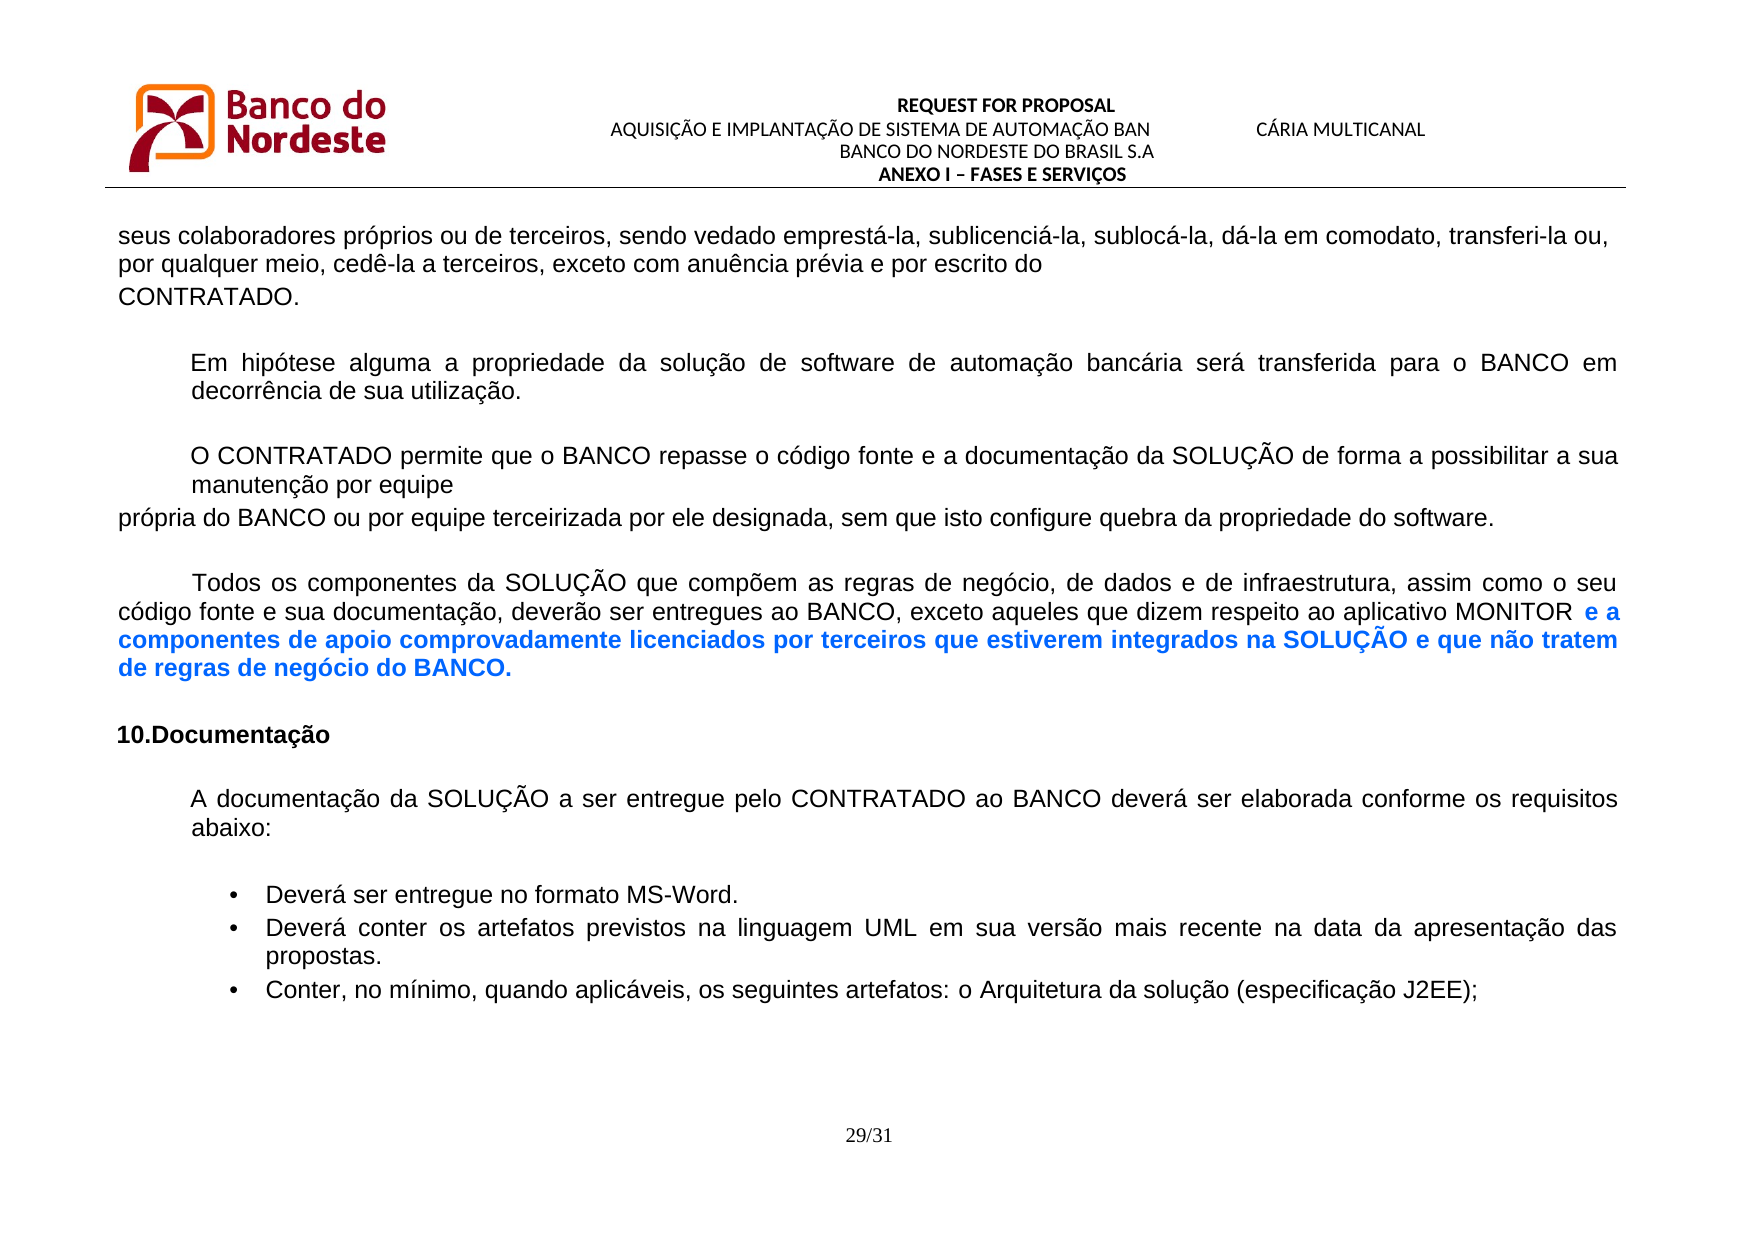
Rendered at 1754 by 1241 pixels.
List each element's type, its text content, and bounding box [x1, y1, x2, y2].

text Todos os componentes da SOLUÇÃO que compõem as regras de negócio, de dados e de infraestrutura, assim como o seu código fonte e sua documentação, deverão ser entregues ao BANCO, exceto aqueles que dizem respeito ao aplicativo MONITOR e a componentes de apoio comprovadamente licenciados por terceiros que estiverem integrados na SOLUÇÃO e que não tratem de regras de negócio do BANCO. [118, 569, 1620, 682]
picture [118, 73, 393, 150]
text Em hipótese alguma a propriedade da solução de software de automação bancária será transferida para o BANCO em decorrência de sua utilização. [190, 349, 1620, 405]
text O CONTRATADO permite que o BANCO repasse o código fonte e a documentação da SOLUÇÃO de forma a possibilitar a sua manutenção por equipe [190, 442, 1620, 499]
list Conter, no mínimo, quando aplicáveis, os seguintes artefatos: o Arquitetura da solução (especificação J2EE); [229, 975, 1620, 1005]
text 10.Documentação [116, 719, 1622, 748]
text A documentação da SOLUÇÃO a ser entregue pelo CONTRATADO ao BANCO deverá ser elaborada conforme os requisitos abaixo: [190, 785, 1620, 841]
list Deverá ser entregue no formato MS-Word. [229, 881, 1620, 909]
list Deverá conter os artefatos previstos na linguagem UML em sua versão mais recente na data da apresentação das propostas. [229, 914, 1620, 970]
text O CONTRATADO autoriza o BANCO, sem limite de tempo, a utilizar a solução de software de automação bancária de forma ilimitada, não exclusiva e não transferível, bem como a alterar seus programas fontes de acordo com suas necessidades, por meio de seus colaboradores próprios ou de terceiros, sendo vedado emprestá-la, sublicenciá-la, sublocá-la, dá-la em comodato, transferi-la ou, por qualquer meio, cedê-la a terceiros, exceto com anuência prévia e por escrito do [118, 150, 1620, 278]
text CONTRATADO. [118, 283, 1620, 311]
text própria do BANCO ou por equipe terceirizada por ele designada, sem que isto configure quebra da propriedade do software. [118, 503, 1620, 532]
